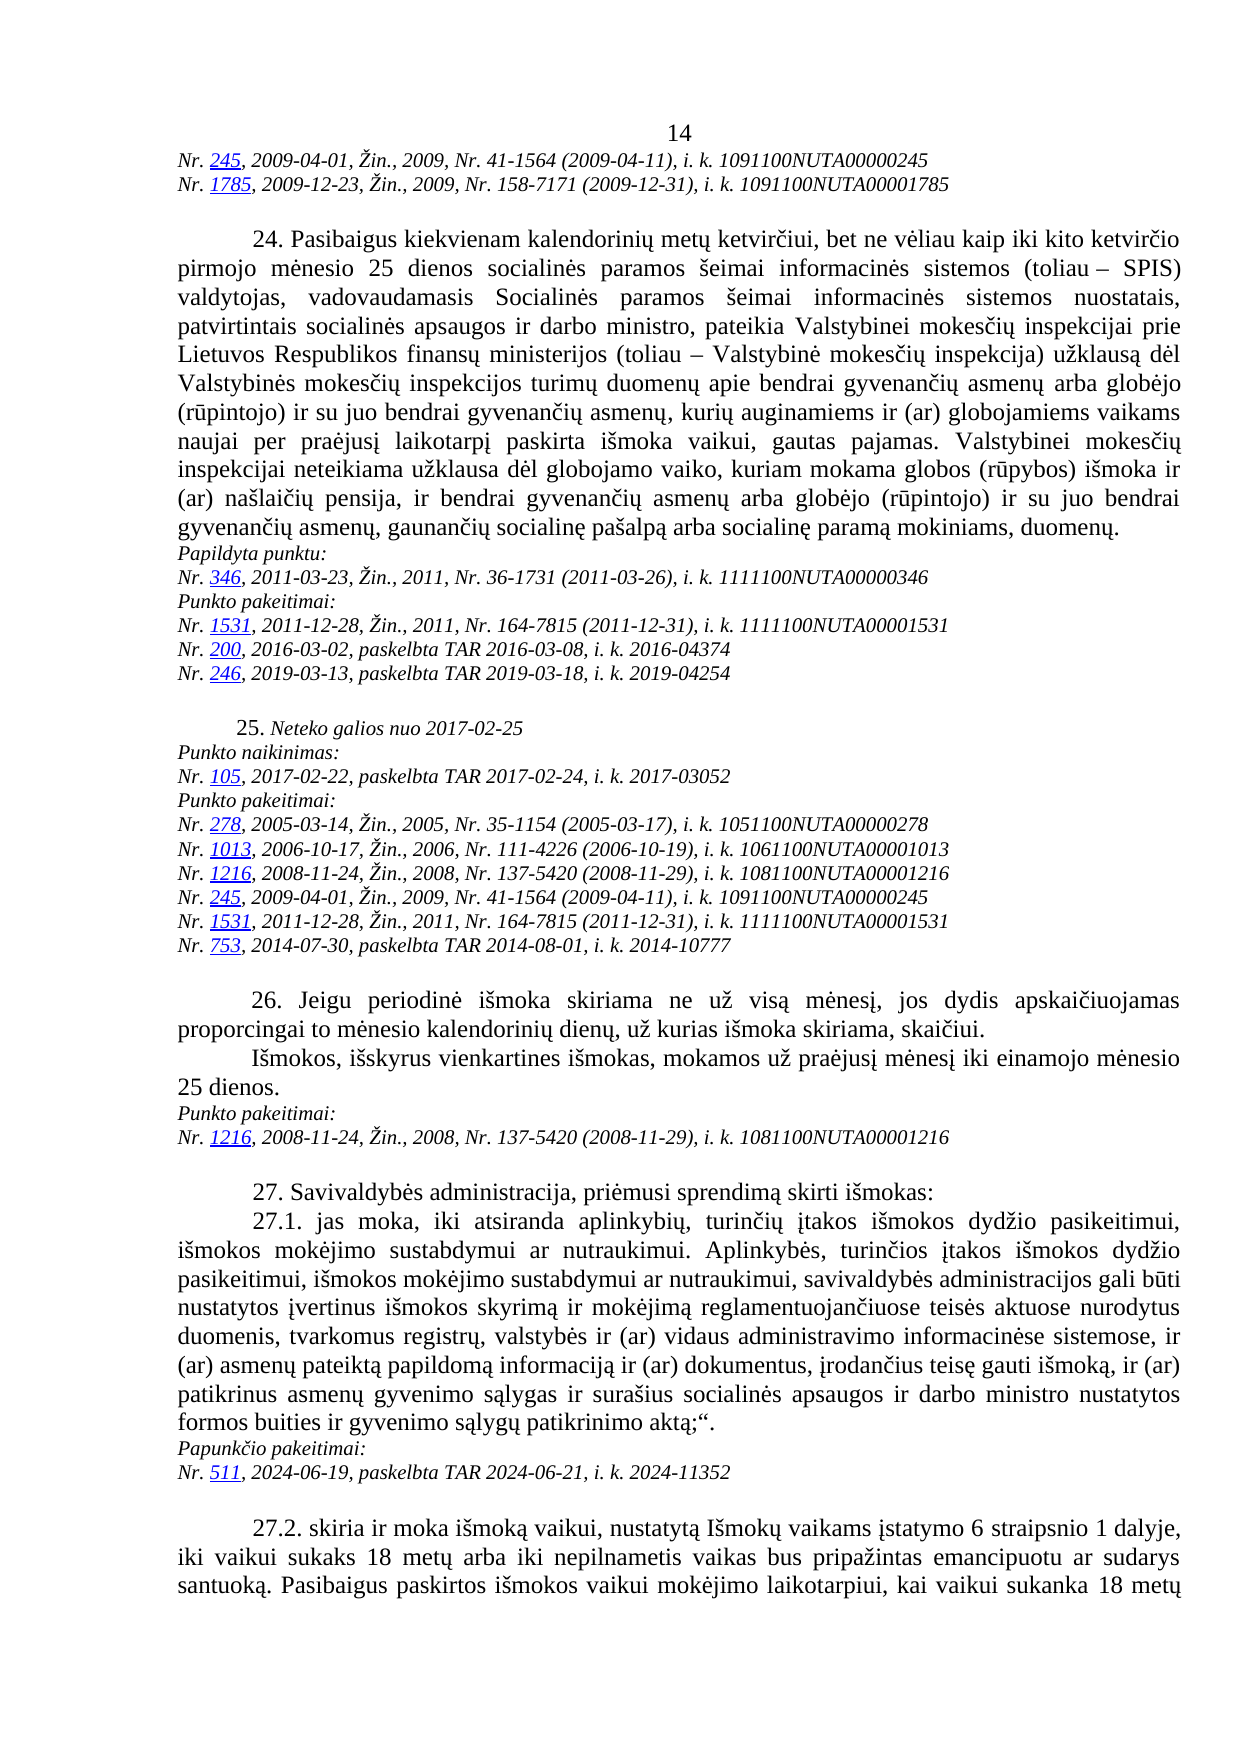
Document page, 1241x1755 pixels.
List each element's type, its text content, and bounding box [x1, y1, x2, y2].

text Nr. 1785, 2009-12-23, Žin., 2009, Nr. 158-7171 (2009-12-31), i. k. 1091100NUTA00001785 [177, 172, 1181, 196]
text Papunkčio pakeitimai: [177, 1436, 1181, 1460]
text Nr. 245, 2009-04-01, Žin., 2009, Nr. 41-1564 (2009-04-11), i. k. 1091100NUTA00000245 [177, 148, 1181, 172]
text Nr. 1216, 2008-11-24, Žin., 2008, Nr. 137-5420 (2008-11-29), i. k. 1081100NUTA00001216 [177, 861, 1181, 884]
text Nr. 1531, 2011-12-28, Žin., 2011, Nr. 164-7815 (2011-12-31), i. k. 1111100NUTA00001531 [177, 909, 1181, 933]
text Punkto pakeitimai: [177, 1101, 1181, 1124]
text 27. Savivaldybės administracija, priėmusi sprendimą skirti išmokas: [177, 1177, 1181, 1206]
text Nr. 246, 2019-03-13, paskelbta TAR 2019-03-18, i. k. 2019-04254 [177, 661, 1181, 685]
text Nr. 1216, 2008-11-24, Žin., 2008, Nr. 137-5420 (2008-11-29), i. k. 1081100NUTA00001216 [177, 1124, 1181, 1149]
text Nr. 1531, 2011-12-28, Žin., 2011, Nr. 164-7815 (2011-12-31), i. k. 1111100NUTA00001531 [177, 613, 1181, 637]
text Papildyta punktu: [177, 541, 1181, 565]
text Punkto naikinimas: [177, 740, 1181, 764]
text 24. Pasibaigus kiekvienam kalendorinių metų ketvirčiui, bet ne vėliau kaip iki kito ketvirčio pirmojo mėnesio 25 dienos socialinės paramos šeimai informacinės sistemos (toliau – SPIS) valdytojas, vadovaudamasis Socialinės paramos šeimai informacinės sistemos nuostatais, patvirtintais socialinės apsaugos ir darbo ministro, pateikia Valstybinei mokesčių inspekcijai prie Lietuvos Respublikos finansų ministerijos (toliau – Valstybinė mokesčių inspekcija) užklausą dėl Valstybinės mokesčių inspekcijos turimų duomenų apie bendrai gyvenančių asmenų arba globėjo (rūpintojo) ir su juo bendrai gyvenančių asmenų, kurių auginamiems ir (ar) globojamiems vaikams naujai per praėjusį laikotarpį paskirta išmoka vaikui, gautas pajamas. Valstybinei mokesčių inspekcijai neteikiama užklausa dėl globojamo vaiko, kuriam mokama globos (rūpybos) išmoka ir (ar) našlaičių pensija, ir bendrai gyvenančių asmenų arba globėjo (rūpintojo) ir su juo bendrai gyvenančių asmenų, gaunančių socialinę pašalpą arba socialinę paramą mokiniams, duomenų. [177, 224, 1181, 541]
text Nr. 753, 2014-07-30, paskelbta TAR 2014-08-01, i. k. 2014-10777 [177, 933, 1181, 957]
text Nr. 1013, 2006-10-17, Žin., 2006, Nr. 111-4226 (2006-10-19), i. k. 1061100NUTA00001013 [177, 836, 1181, 861]
text 26. Jeigu periodinė išmoka skiriama ne už visą mėnesį, jos dydis apskaičiuojamas proporcingai to mėnesio kalendorinių dienų, už kurias išmoka skiriama, skaičiui. [177, 986, 1181, 1043]
text 27.2. skiria ir moka išmoką vaikui, nustatytą Išmokų vaikams įstatymo 6 straipsnio 1 dalyje, iki vaikui sukaks 18 metų arba iki nepilnametis vaikas bus pripažintas emancipuotu ar sudarys santuoką. Pasibaigus paskirtos išmokos vaikui mokėjimo laikotarpiui, kai vaikui sukanka 18 metų [177, 1513, 1181, 1599]
text 25. Neteko galios nuo 2017-02-25 [177, 714, 1181, 740]
text Nr. 245, 2009-04-01, Žin., 2009, Nr. 41-1564 (2009-04-11), i. k. 1091100NUTA00000245 [177, 884, 1181, 909]
text 27.1. jas moka, iki atsiranda aplinkybių, turinčių įtakos išmokos dydžio pasikeitimui, išmokos mokėjimo sustabdymui ar nutraukimui. Aplinkybės, turinčios įtakos išmokos dydžio pasikeitimui, išmokos mokėjimo sustabdymui ar nutraukimui, savivaldybės administracijos gali būti nustatytos įvertinus išmokos skyrimą ir mokėjimą reglamentuojančiuose teisės aktuose nurodytus duomenis, tvarkomus registrų, valstybės ir (ar) vidaus administravimo informacinėse sistemose, ir (ar) asmenų pateiktą papildomą informaciją ir (ar) dokumentus, įrodančius teisę gauti išmoką, ir (ar) patikrinus asmenų gyvenimo sąlygas ir surašius socialinės apsaugos ir darbo ministro nustatytos formos buities ir gyvenimo sąlygų patikrinimo aktą;“. [177, 1206, 1181, 1436]
text Nr. 200, 2016-03-02, paskelbta TAR 2016-03-08, i. k. 2016-04374 [177, 637, 1181, 661]
text Išmokos, išskyrus vienkartines išmokas, mokamos už praėjusį mėnesį iki einamojo mėnesio 25 dienos. [177, 1043, 1181, 1101]
text Nr. 511, 2024-06-19, paskelbta TAR 2024-06-21, i. k. 2024-11352 [177, 1460, 1181, 1484]
text Nr. 105, 2017-02-22, paskelbta TAR 2017-02-24, i. k. 2017-03052 [177, 764, 1181, 788]
text Punkto pakeitimai: [177, 589, 1181, 613]
text Nr. 278, 2005-03-14, Žin., 2005, Nr. 35-1154 (2005-03-17), i. k. 1051100NUTA00000278 [177, 812, 1181, 836]
text Punkto pakeitimai: [177, 788, 1181, 812]
text Nr. 346, 2011-03-23, Žin., 2011, Nr. 36-1731 (2011-03-26), i. k. 1111100NUTA00000346 [177, 565, 1181, 589]
